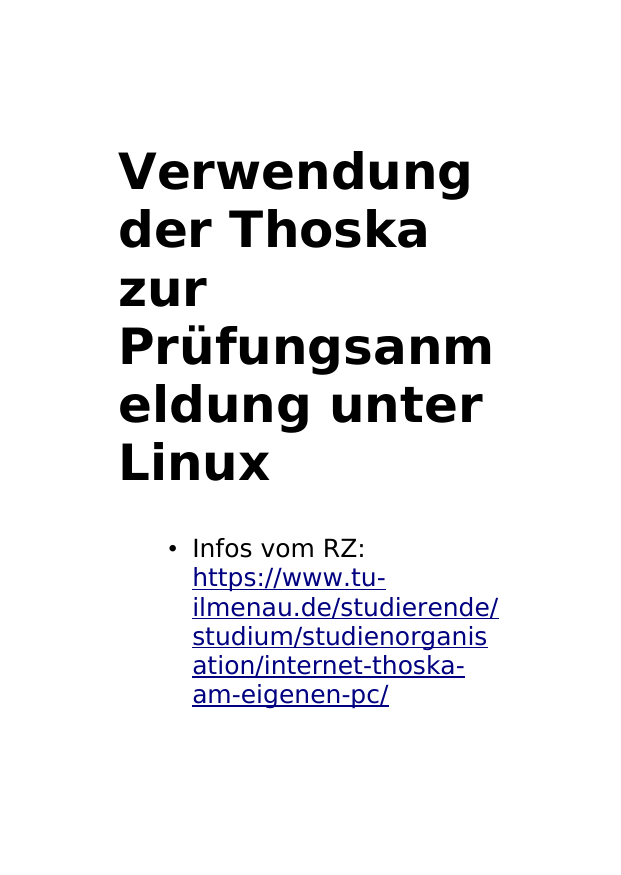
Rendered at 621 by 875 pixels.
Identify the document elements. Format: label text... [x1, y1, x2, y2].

list Infos vom RZ: https://www.tu-ilmenau.de/studierende/studium/studienorganisation/internet-thoska-am-eigenen-pc/ [177, 534, 502, 709]
subtitle Verwendung der Thoska zur Prüfungsanmeldung unter Linux [118, 143, 502, 492]
